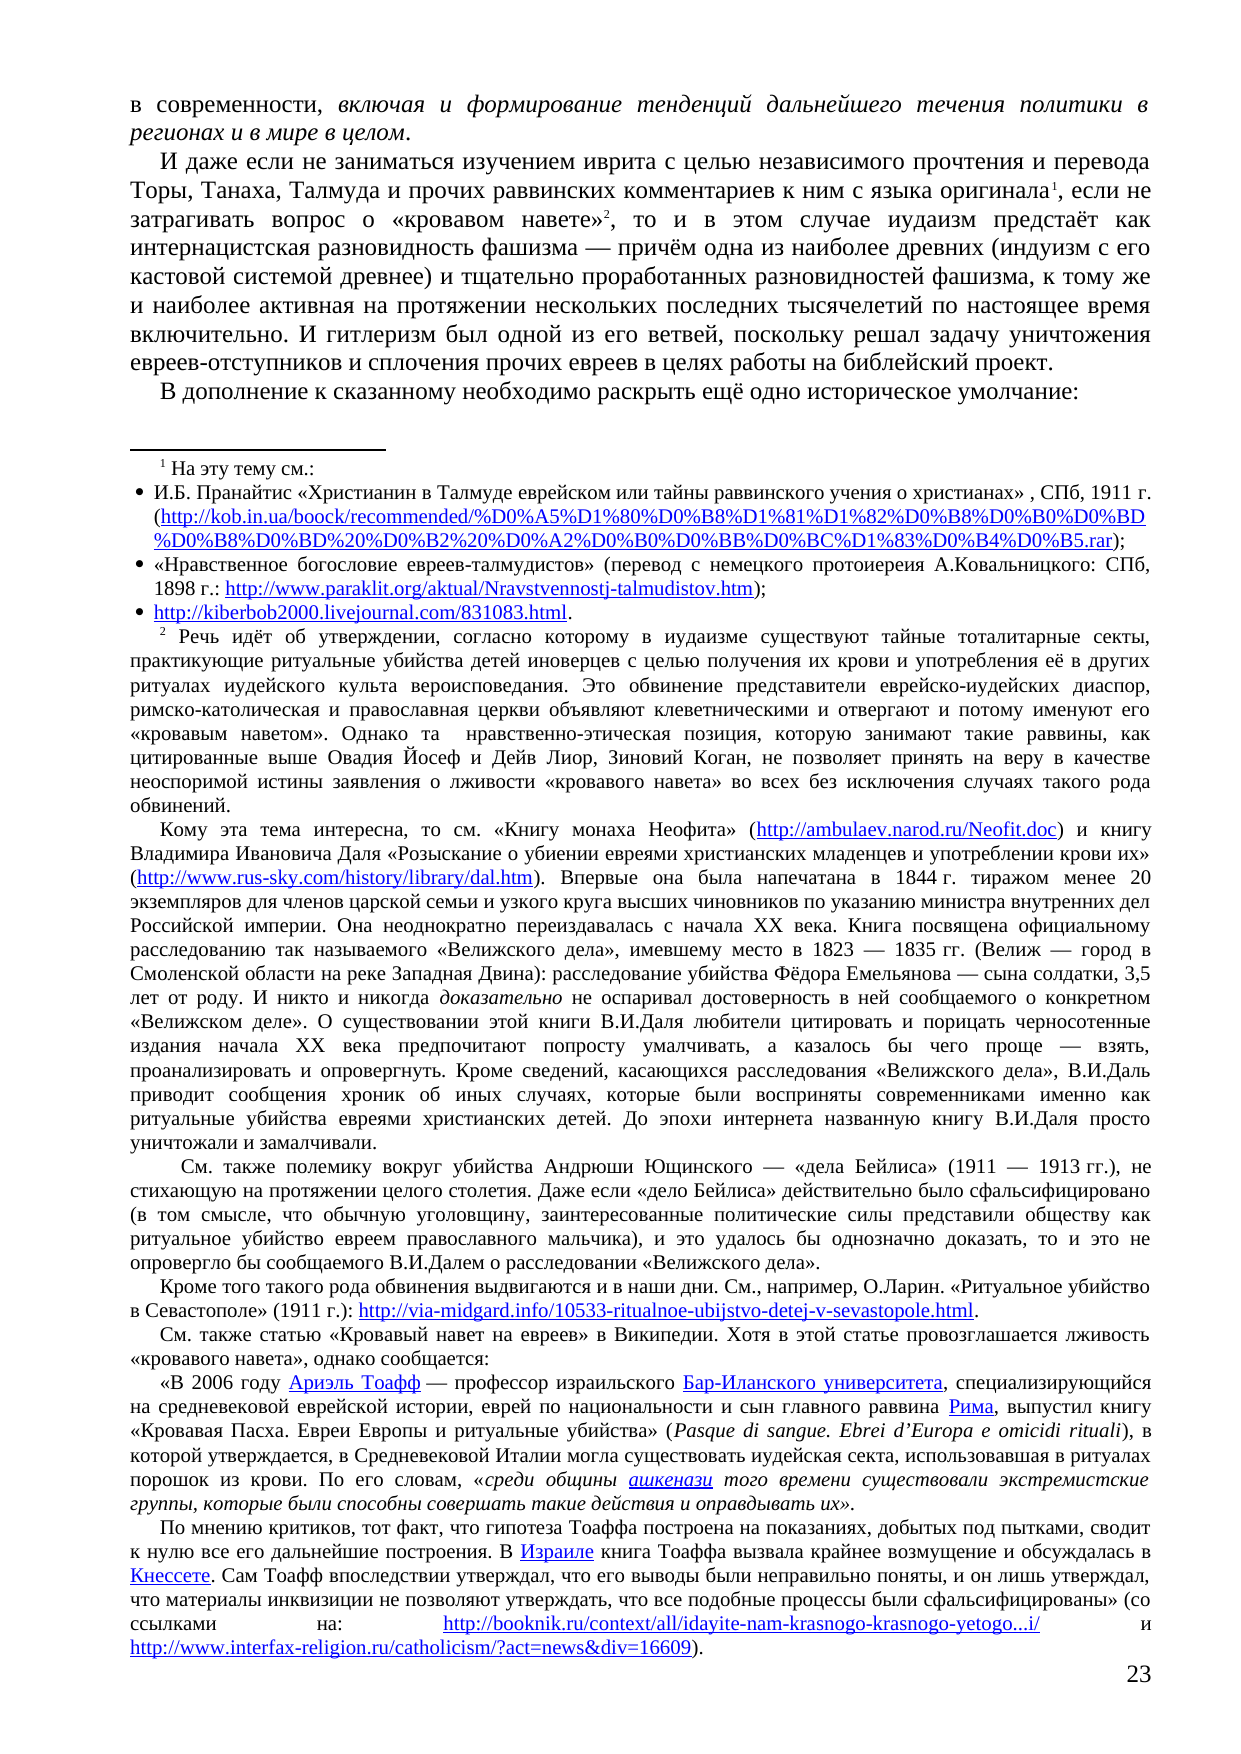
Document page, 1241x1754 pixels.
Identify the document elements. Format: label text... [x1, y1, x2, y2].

text См. также полемику вокруг убийства Андрюши Ющинского — «дела Бейлиса» (1911 — 1913 гг.), не стихающую на протяжении целого столетия. Даже если «дело Бейлиса» действительно было сфальсифицировано (в том смысле, что обычную уголовщину, заинтересованные политические силы представили обществу как ритуальное убийство евреем православного мальчика), и это удалось бы однозначно доказать, то и это не опровергло бы сообщаемого В.И.Далем о расследовании «Велижского дела». [130, 1154, 1152, 1274]
text См. также статью «Кровавый навет на евреев» в Википедии. Хотя в этой статье провозглашается лживость «кровавого навета», однако сообщается: [130, 1322, 1152, 1370]
text Кому эта тема интересна, то см. «Книгу монаха Неофита» (http://ambulaev.narod.ru/Neofit.doc) и книгу Владимира Ивановича Даля «Розыскание о убиении евреями христианских младенцев и употреблении крови их» (http://www.rus-sky.com/history/library/dal.htm). Впервые она была напечатана в 1844 г. тиражом менее 20 экземпляров для членов царской семьи и узкого круга высших чиновников по указанию министра внутренних дел Российской империи. Она неоднократно переиздавалась с начала ХХ века. Книга посвящена официальному расследованию так называемого «Велижского дела», имевшему место в 1823 — 1835 гг. (Велиж — город в Смоленской области на реке Западная Двина): расследование убийства Фёдора Емельянова — сына солдатки, 3,5 лет от роду. И никто и никогда доказательно не оспаривал достоверность в ней сообщаемого о конкретном «Велижском деле». О существовании этой книги В.И.Даля любители цитировать и порицать черносотенные издания начала ХХ века предпочитают попросту умалчивать, а казалось бы чего проще — взять, проанализировать и опровергнуть. Кроме сведений, касающихся расследования «Велижского дела», В.И.Даль приводит сообщения хроник об иных случаях, которые были восприняты современниками именно как ритуальные убийства евреями христианских детей. До эпохи интернета названную книгу В.И.Даля просто уничтожали и замалчивали. [130, 817, 1152, 1154]
text И даже если не заниматься изучением иврита с целью независимого прочтения и перевода Торы, Танаха, Талмуда и прочих раввинских комментариев к ним с языка оригинала, если не затрагивать вопрос о «кровавом навете», то и в этом случае иудаизм предстаёт как интернацистская разновидность фашизма — причём одна из наиболее древних (индуизм с его кастовой системой древнее) и тщательно проработанных разновидностей фашизма, к тому же и наиболее активная на протяжении нескольких последних тысячелетий по настоящее время включительно. И гитлеризм был одной из его ветвей, поскольку решал задачу уничтожения евреев-отступников и сплочения прочих евреев в целях работы на библейский проект. [130, 146, 1152, 376]
text На эту тему см.: [130, 456, 1152, 480]
list http://kiberbob2000.livejournal.com/831083.html. [136, 600, 1152, 624]
text Речь идёт об утверждении, согласно которому в иудаизме существуют тайные тоталитарные секты, практикующие ритуальные убийства детей иноверцев с целью получения их крови и употребления её в других ритуалах иудейского культа вероисповедания. Это обвинение представители еврейско-иудейских диаспор, римско-католическая и православная церкви объявляют клеветническими и отвергают и потому именуют его «кровавым наветом». Однако та нравственно-этическая позиция, которую занимают такие раввины, как цитированные выше Овадия Йосеф и Дейв Лиор, Зиновий Коган, не позволяет принять на веру в качестве неоспоримой истины заявления о лживости «кровавого навета» во всех без исключения случаях такого рода обвинений. [130, 624, 1152, 817]
list И.Б. Пранайтис «Христианин в Талмуде еврейском или тайны раввинского учения о христианах» , СПб, 1911 г. (http://kob.in.ua/boock/recommended/%D0%A5%D1%80%D0%B8%D1%81%D1%82%D0%B8%D0%B0%D0%BD%D0%B8%D0%BD%20%D0%B2%20%D0%A2%D0%B0%D0%BB%D0%BC%D1%83%D0%B4%D0%B5.rar); [136, 480, 1152, 552]
list «Нравственное богословие евреев-талмудистов» (перевод с немецкого протоиереия А.Ковальницкого: СПб, 1898 г.: http://www.paraklit.org/aktual/Nravstvennostj-talmudistov.htm); [136, 552, 1152, 600]
text Кроме того такого рода обвинения выдвигаются и в наши дни. См., например, О.Ларин. «Ритуальное убийство в Севастополе» (1911 г.): http://via-midgard.info/10533-ritualnoe-ubijstvo-detej-v-sevastopole.html. [130, 1274, 1152, 1322]
text «В 2006 году Ариэль Тоафф — профессор израильского Бар-Иланского университета, специализирующийся на средневековой еврейской истории, еврей по национальности и сын главного раввина Рима, выпустил книгу «Кровавая Пасха. Евреи Европы и ритуальные убийства» (Pasque di sangue. Ebrei d’Europa e omicidi rituali), в которой утверждается, в Средневековой Италии могла существовать иудейская секта, использовавшая в ритуалах порошок из крови. По его словам, «среди общины ашкенази того времени существовали экстремистские группы, которые были способны совершать такие действия и оправдывать их». [130, 1370, 1152, 1515]
text По мнению критиков, тот факт, что гипотеза Тоаффа построена на показаниях, добытых под пытками, сводит к нулю все его дальнейшие построения. В Израиле книга Тоаффа вызвала крайнее возмущение и обсуждалась в Кнессете. Сам Тоафф впоследствии утверждал, что его выводы были неправильно поняты, и он лишь утверждал, что материалы инквизиции не позволяют утверждать, что все подобные процессы были сфальсифицированы» (со ссылками на: http://booknik.ru/context/all/idayite-nam-krasnogo-krasnogo-yetogo...i/ и http://www.interfax-religion.ru/catholicism/?act=news&div=16609). [130, 1515, 1152, 1659]
text В дополнение к сказанному необходимо раскрыть ещё одно историческое умолчание: [130, 376, 1152, 405]
text в современности, включая и формирование тенденций дальнейшего течения политики в регионах и в мире в целом. [130, 89, 1152, 146]
